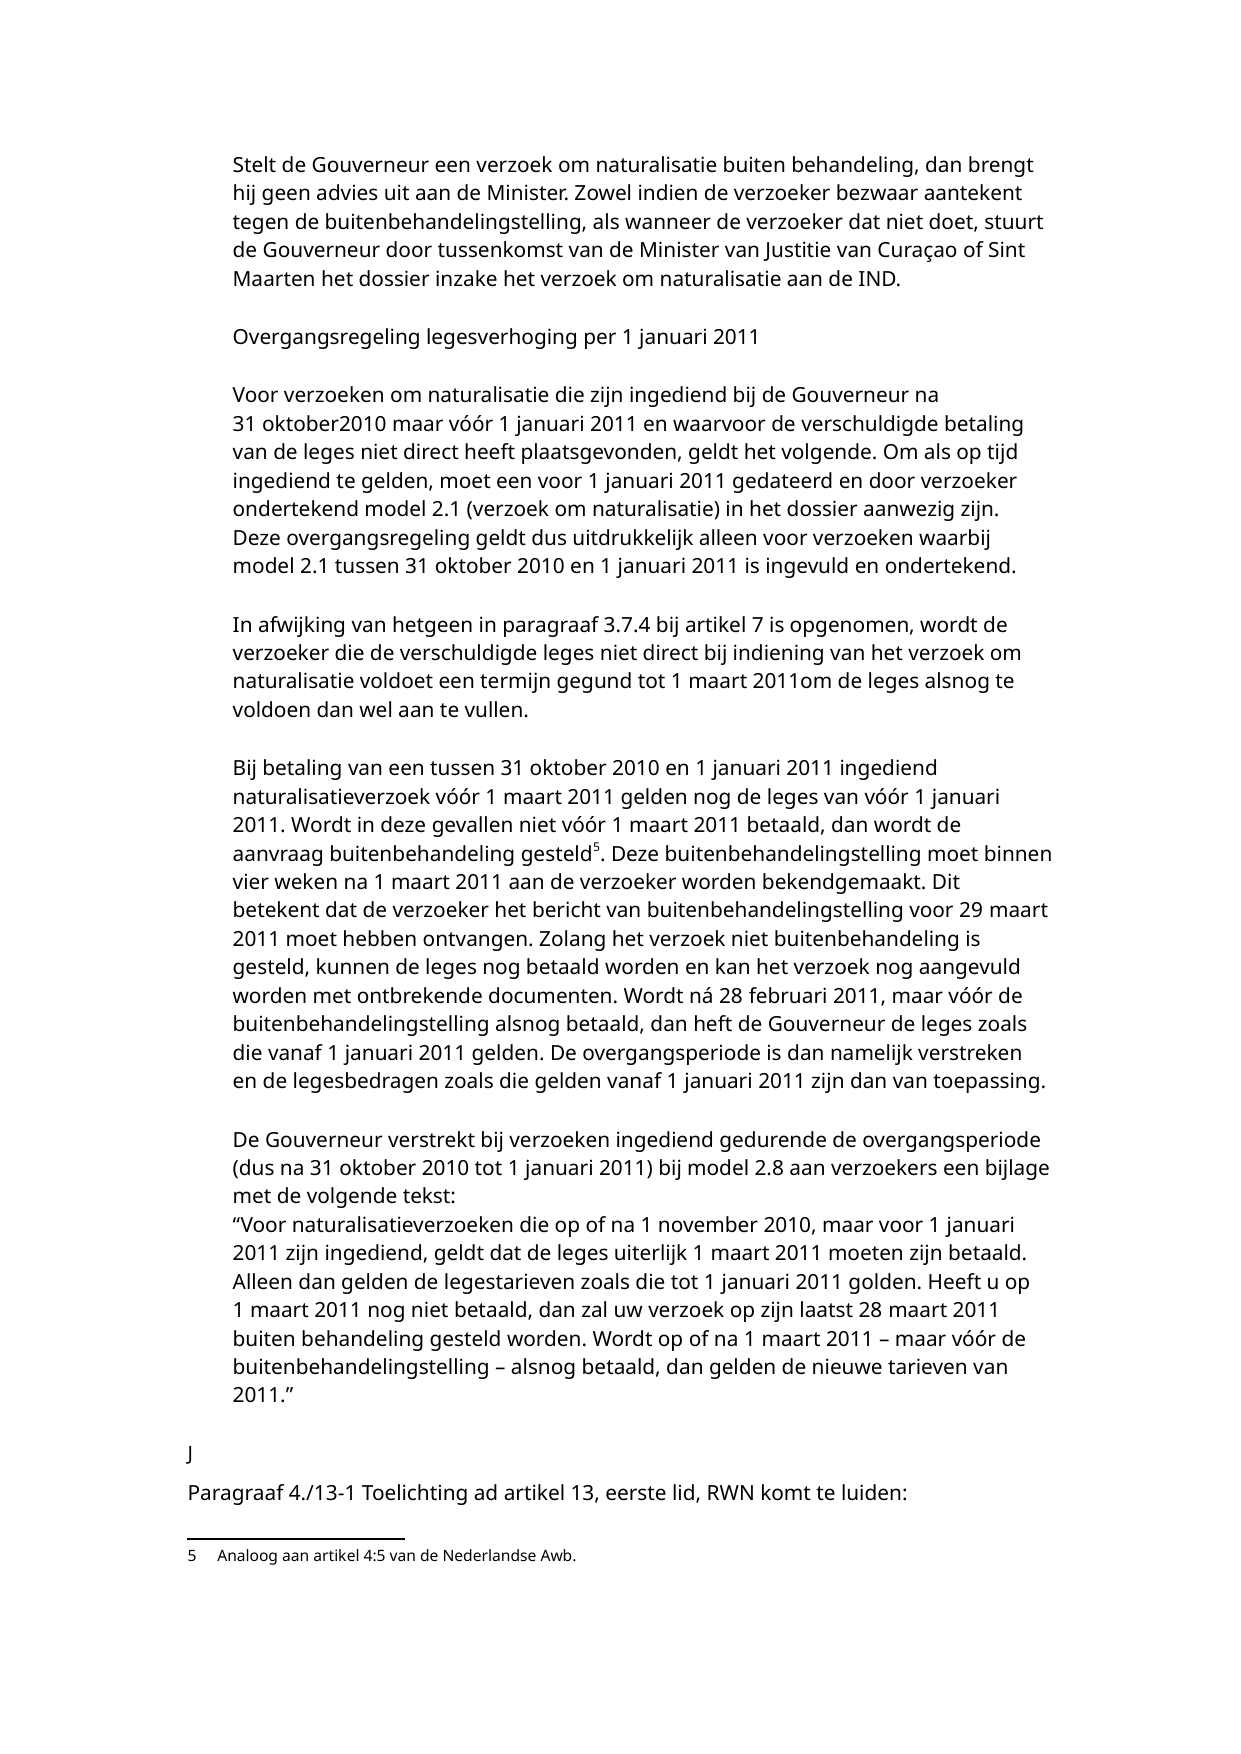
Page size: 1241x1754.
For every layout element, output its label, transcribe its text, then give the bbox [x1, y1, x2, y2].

text De Gouverneur verstrekt bij verzoeken ingediend gedurende de overgangsperiode (dus na 31 oktober 2010 tot 1 januari 2011) bij model 2.8 aan verzoekers een bijlage met de volgende tekst: [232, 1240, 1053, 1325]
subtitle Overgangsregeling legesverhoging per 1 januari 2011 [232, 437, 1053, 466]
text Tegen de buitenbehandelingstelling van een optieverklaring of een verzoek om naturalisatie kan binnen zes weken bezwaar worden aangetekend bij onze Minister. Het bezwaar wordt behandeld door unit Nationaliteit en Naturalisatie (192) van de IND te Rijswijk. [232, 150, 1053, 235]
text “Voor naturalisatieverzoeken die op of na 1 november 2010, maar voor 1 januari 2011 zijn ingediend, geldt dat de leges uiterlijk 1 maart 2011 moeten zijn betaald. Alleen dan gelden de legestarieven zoals die tot 1 januari 2011 golden. Heeft u op 1 maart 2011 nog niet betaald, dan zal uw verzoek op zijn laatst 28 maart 2011 buiten behandeling gesteld worden. Wordt op of na 1 maart 2011 – maar vóór de buitenbehandelingstelling – alsnog betaald, dan gelden de nieuwe tarieven van 2011.” [232, 1325, 1053, 1439]
text Voor verzoeken om naturalisatie die zijn ingediend bij de Gouverneur na 31 oktober2010 maar vóór 1 januari 2011 en waarvoor de verschuldigde betaling van de leges niet direct heeft plaatsgevonden, geldt het volgende. Om als op tijd ingediend te gelden, moet een voor 1 januari 2011 gedateerd en door verzoeker ondertekend model 2.1 (verzoek om naturalisatie) in het dossier aanwezig zijn. Deze overgangsregeling geldt dus uitdrukkelijk alleen voor verzoeken waarbij model 2.1 tussen 31 oktober 2010 en 1 januari 2011 is ingevuld en ondertekend. [232, 496, 1053, 695]
text Stelt de Gouverneur een verzoek om naturalisatie buiten behandeling, dan brengt hij geen advies uit aan de Minister. Zowel indien de verzoeker bezwaar aantekent tegen de buitenbehandelingstelling, als wanneer de verzoeker dat niet doet, stuurt de Gouverneur door tussenkomst van de Minister van Justitie van Curaçao of Sint Maarten het dossier inzake het verzoek om naturalisatie aan de IND. [232, 265, 1053, 407]
text Vanaf 14 oktober 2010 is dat de Minister van Binnenlandse Zaken en Koninkrijksrelaties (Stc. 18 oktober 2010, 16527). [187, 1451, 1053, 1508]
text In afwijking van hetgeen in paragraaf 3.7.4 bij artikel 7 is opgenomen, wordt de verzoeker die de verschuldigde leges niet direct bij indiening van het verzoek om naturalisatie voldoet een termijn gegund tot 1 maart 2011om de leges alsnog te voldoen dan wel aan te vullen. [232, 725, 1053, 839]
text Bij betaling van een tussen 31 oktober 2010 en 1 januari 2011 ingediend naturalisatieverzoek vóór 1 maart 2011 gelden nog de leges van vóór 1 januari 2011. Wordt in deze gevallen niet vóór 1 maart 2011 betaald, dan wordt de aanvraag buitenbehandeling gesteld. Deze buitenbehandelingstelling moet binnen vier weken na 1 maart 2011 aan de verzoeker worden bekendgemaakt. Dit betekent dat de verzoeker het bericht van buitenbehandelingstelling voor 29 maart 2011 moet hebben ontvangen. Zolang het verzoek niet buitenbehandeling is gesteld, kunnen de leges nog betaald worden en kan het verzoek nog aangevuld worden met ontbrekende documenten. Wordt ná 28 februari 2011, maar vóór de buitenbehandelingstelling alsnog betaald, dan heft de Gouverneur de leges zoals die vanaf 1 januari 2011 gelden. De overgangsperiode is dan namelijk verstreken en de legesbedragen zoals die gelden vanaf 1 januari 2011 zijn dan van toepassing. [232, 869, 1053, 1210]
text Analoog aan artikel 4:5 van de Nederlandse Awb. [187, 1538, 1053, 1566]
